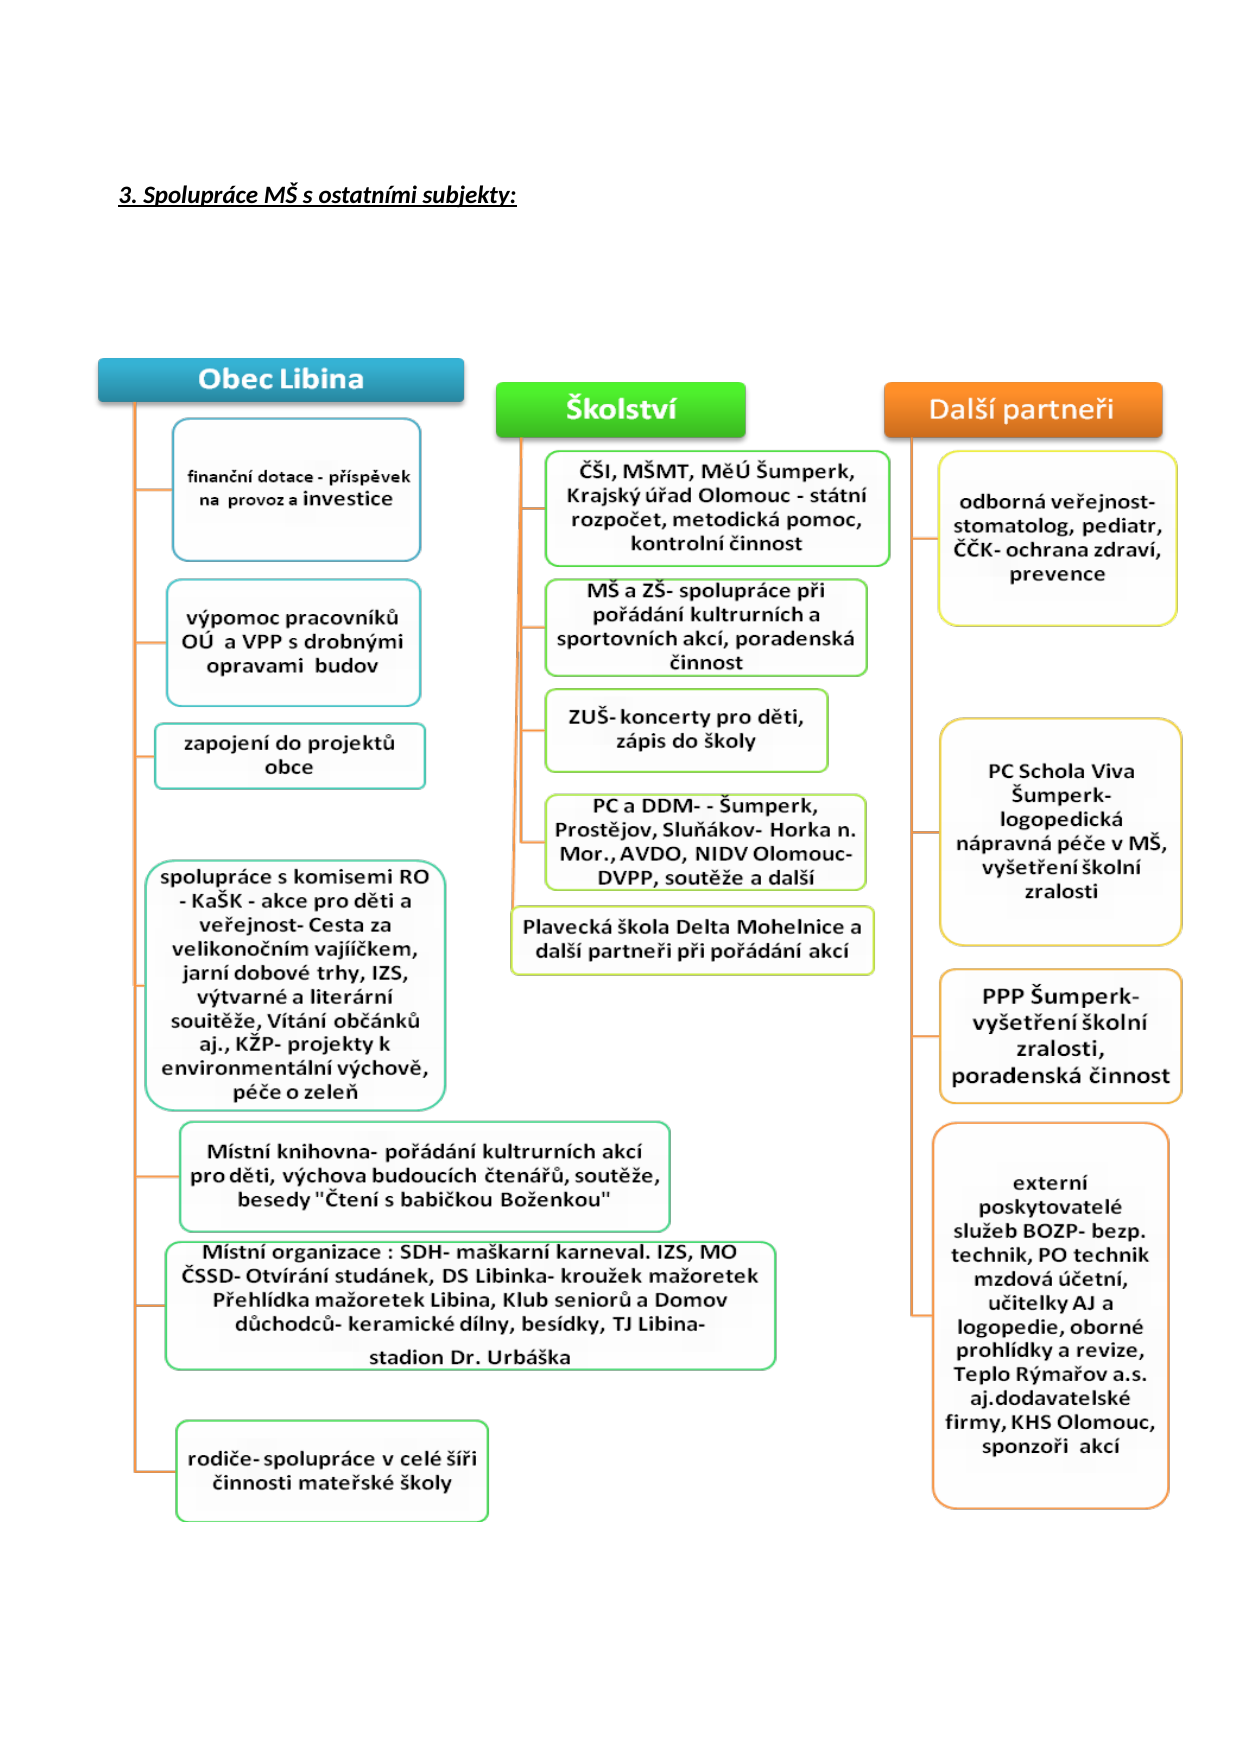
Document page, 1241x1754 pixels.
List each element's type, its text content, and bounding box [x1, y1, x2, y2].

list 3. Spolupráce MŠ s ostatními subjekty: [118, 179, 1117, 210]
picture [90, 381, 1184, 1516]
